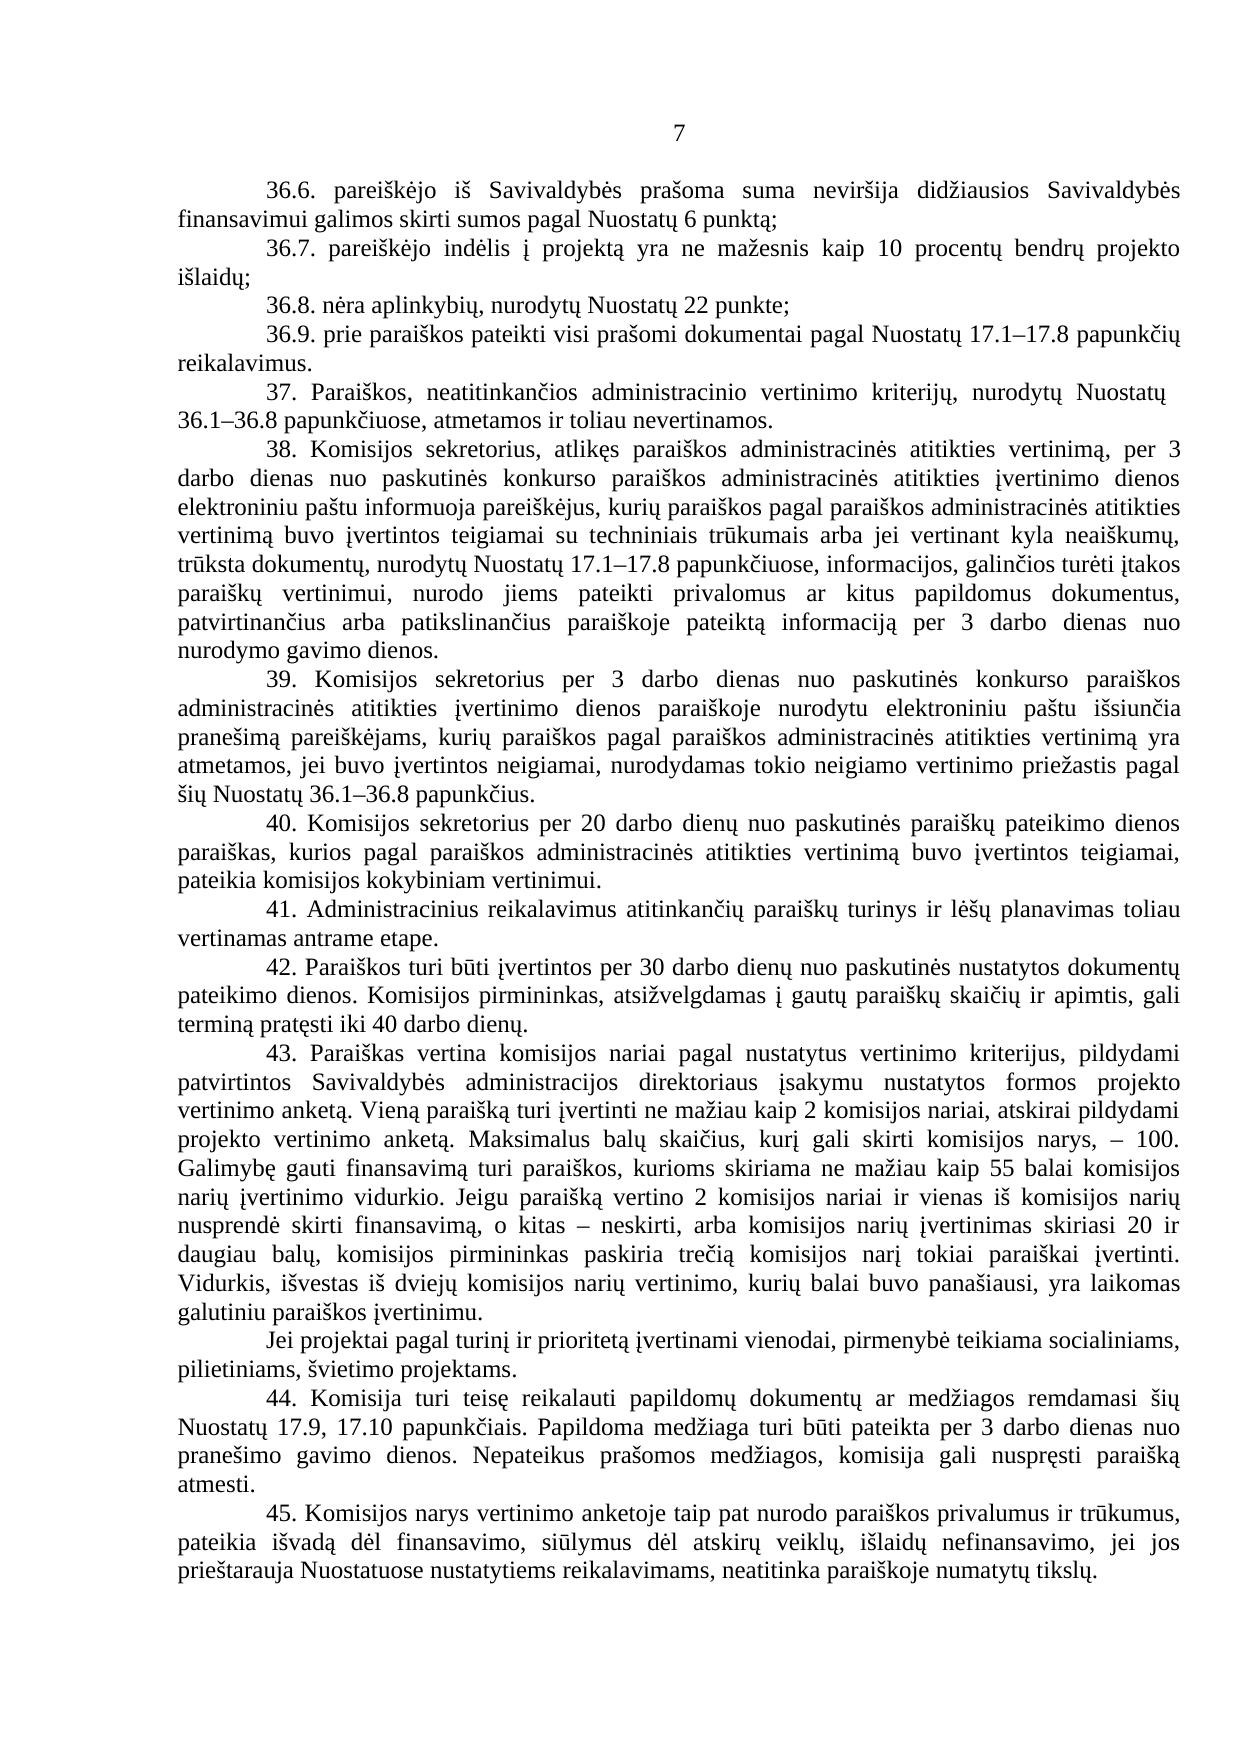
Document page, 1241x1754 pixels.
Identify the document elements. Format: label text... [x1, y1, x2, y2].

text 42. Paraiškos turi būti įvertintos per 30 darbo dienų nuo paskutinės nustatytos dokumentų pateikimo dienos. Komisijos pirmininkas, atsižvelgdamas į gautų paraiškų skaičių ir apimtis, gali terminą pratęsti iki 40 darbo dienų. [177, 952, 1181, 1038]
text 39. Komisijos sekretorius per 3 darbo dienas nuo paskutinės konkurso paraiškos administracinės atitikties įvertinimo dienos paraiškoje nurodytu elektroniniu paštu išsiunčia pranešimą pareiškėjams, kurių paraiškos pagal paraiškos administracinės atitikties vertinimą yra atmetamos, jei buvo įvertintos neigiamai, nurodydamas tokio neigiamo vertinimo priežastis pagal šių Nuostatų 36.1–36.8 papunkčius. [177, 664, 1181, 808]
text 36.9. prie paraiškos pateikti visi prašomi dokumentai pagal Nuostatų 17.1–17.8 papunkčių reikalavimus. [177, 319, 1181, 377]
text 38. Komisijos sekretorius, atlikęs paraiškos administracinės atitikties vertinimą, per 3 darbo dienas nuo paskutinės konkurso paraiškos administracinės atitikties įvertinimo dienos elektroniniu paštu informuoja pareiškėjus, kurių paraiškos pagal paraiškos administracinės atitikties vertinimą buvo įvertintos teigiamai su techniniais trūkumais arba jei vertinant kyla neaiškumų, trūksta dokumentų, nurodytų Nuostatų 17.1–17.8 papunkčiuose, informacijos, galinčios turėti įtakos paraiškų vertinimui, nurodo jiems pateikti privalomus ar kitus papildomus dokumentus, patvirtinančius arba patikslinančius paraiškoje pateiktą informaciją per 3 darbo dienas nuo nurodymo gavimo dienos. [177, 434, 1181, 664]
text 36.6. pareiškėjo iš Savivaldybės prašoma suma neviršija didžiausios Savivaldybės finansavimui galimos skirti sumos pagal Nuostatų 6 punktą; [177, 176, 1181, 233]
text 36.7. pareiškėjo indėlis į projektą yra ne mažesnis kaip 10 procentų bendrų projekto išlaidų; [177, 233, 1181, 291]
text 40. Komisijos sekretorius per 20 darbo dienų nuo paskutinės paraiškų pateikimo dienos paraiškas, kurios pagal paraiškos administracinės atitikties vertinimą buvo įvertintos teigiamai, pateikia komisijos kokybiniam vertinimui. [177, 808, 1181, 894]
text 41. Administracinius reikalavimus atitinkančių paraiškų turinys ir lėšų planavimas toliau vertinamas antrame etape. [177, 894, 1181, 952]
text 37. Paraiškos, neatitinkančios administracinio vertinimo kriterijų, nurodytų Nuostatų 36.1–36.8 papunkčiuose, atmetamos ir toliau nevertinamos. [177, 377, 1181, 434]
text 36.8. nėra aplinkybių, nurodytų Nuostatų 22 punkte; [177, 291, 1181, 319]
text Jei projektai pagal turinį ir prioritetą įvertinami vienodai, pirmenybė teikiama socialiniams, pilietiniams, švietimo projektams. [177, 1326, 1181, 1383]
text 45. Komisijos narys vertinimo anketoje taip pat nurodo paraiškos privalumus ir trūkumus, pateikia išvadą dėl finansavimo, siūlymus dėl atskirų veiklų, išlaidų nefinansavimo, jei jos prieštarauja Nuostatuose nustatytiems reikalavimams, neatitinka paraiškoje numatytų tikslų. [177, 1498, 1181, 1584]
text 44. Komisija turi teisę reikalauti papildomų dokumentų ar medžiagos remdamasi šių Nuostatų 17.9, 17.10 papunkčiais. Papildoma medžiaga turi būti pateikta per 3 darbo dienas nuo pranešimo gavimo dienos. Nepateikus prašomos medžiagos, komisija gali nuspręsti paraišką atmesti. [177, 1383, 1181, 1498]
text 43. Paraiškas vertina komisijos nariai pagal nustatytus vertinimo kriterijus, pildydami patvirtintos Savivaldybės administracijos direktoriaus įsakymu nustatytos formos projekto vertinimo anketą. Vieną paraišką turi įvertinti ne mažiau kaip 2 komisijos nariai, atskirai pildydami projekto vertinimo anketą. Maksimalus balų skaičius, kurį gali skirti komisijos narys, – 100. Galimybę gauti finansavimą turi paraiškos, kurioms skiriama ne mažiau kaip 55 balai komisijos narių įvertinimo vidurkio. Jeigu paraišką vertino 2 komisijos nariai ir vienas iš komisijos narių nusprendė skirti finansavimą, o kitas – neskirti, arba komisijos narių įvertinimas skiriasi 20 ir daugiau balų, komisijos pirmininkas paskiria trečią komisijos narį tokiai paraiškai įvertinti. Vidurkis, išvestas iš dviejų komisijos narių vertinimo, kurių balai buvo panašiausi, yra laikomas galutiniu paraiškos įvertinimu. [177, 1038, 1181, 1326]
